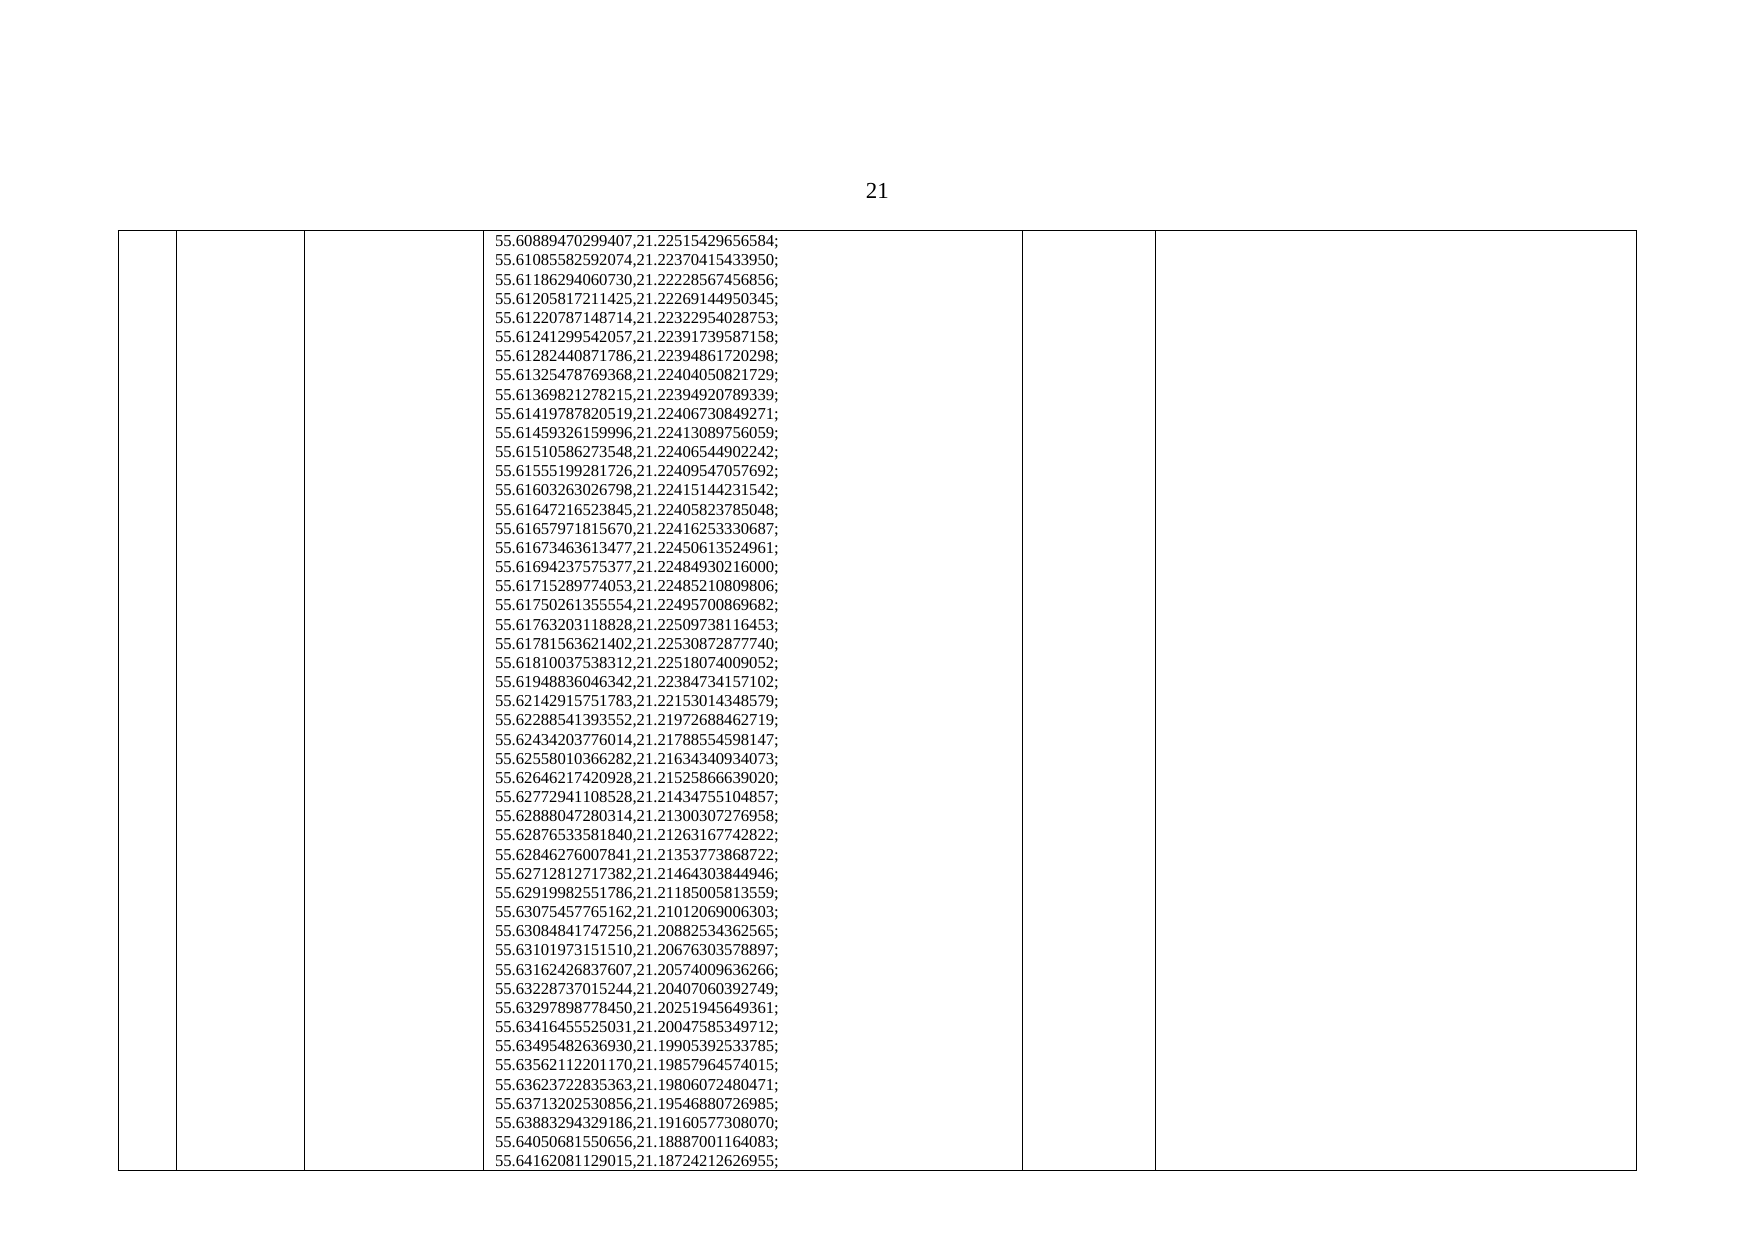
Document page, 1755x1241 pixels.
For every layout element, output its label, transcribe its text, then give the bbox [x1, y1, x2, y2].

table_cell [1023, 231, 1155, 1170]
table_cell 41. [119, 231, 176, 1170]
table_cell [1156, 231, 1636, 1170]
table_cell [305, 231, 483, 1170]
table_cell [177, 231, 304, 1170]
table_cell 55.60889470299407,21.22515429656584; 55.61085582592074,21.22370415433950; 55.61186294060730,21.22228567456856; 55.61205817211425,21.22269144950345; 55.61220787148714,21.22322954028753; 55.61241299542057,21.22391739587158; 55.61282440871786,21.22394861720298; 55.61325478769368,21.22404050821729; 55.61369821278215,21.22394920789339; 55.61419787820519,21.22406730849271; 55.61459326159996,21.22413089756059; 55.61510586273548,21.22406544902242; 55.61555199281726,21.22409547057692; 55.61603263026798,21.22415144231542; 55.61647216523845,21.22405823785048; 55.61657971815670,21.22416253330687; 55.61673463613477,21.22450613524961; 55.61694237575377,21.22484930216000; 55.61715289774053,21.22485210809806; 55.61750261355554,21.22495700869682; 55.61763203118828,21.22509738116453; 55.61781563621402,21.22530872877740; 55.61810037538312,21.22518074009052; 55.61948836046342,21.22384734157102; 55.62142915751783,21.22153014348579; 55.62288541393552,21.21972688462719; 55.62434203776014,21.21788554598147; 55.62558010366282,21.21634340934073; 55.62646217420928,21.21525866639020; 55.62772941108528,21.21434755104857; 55.62888047280314,21.21300307276958; 55.62876533581840,21.21263167742822; 55.62846276007841,21.21353773868722; 55.62712812717382,21.21464303844946; 55.62919982551786,21.21185005813559; 55.63075457765162,21.21012069006303; 55.63084841747256,21.20882534362565; 55.63101973151510,21.20676303578897; 55.63162426837607,21.20574009636266; 55.63228737015244,21.20407060392749; 55.63297898778450,21.20251945649361; 55.63416455525031,21.20047585349712; 55.63495482636930,21.19905392533785; 55.63562112201170,21.19857964574015; 55.63623722835363,21.19806072480471; 55.63713202530856,21.19546880726985; 55.63883294329186,21.19160577308070; 55.64050681550656,21.18887001164083; 55.64162081129015,21.18724212626955; [484, 231, 1022, 1170]
